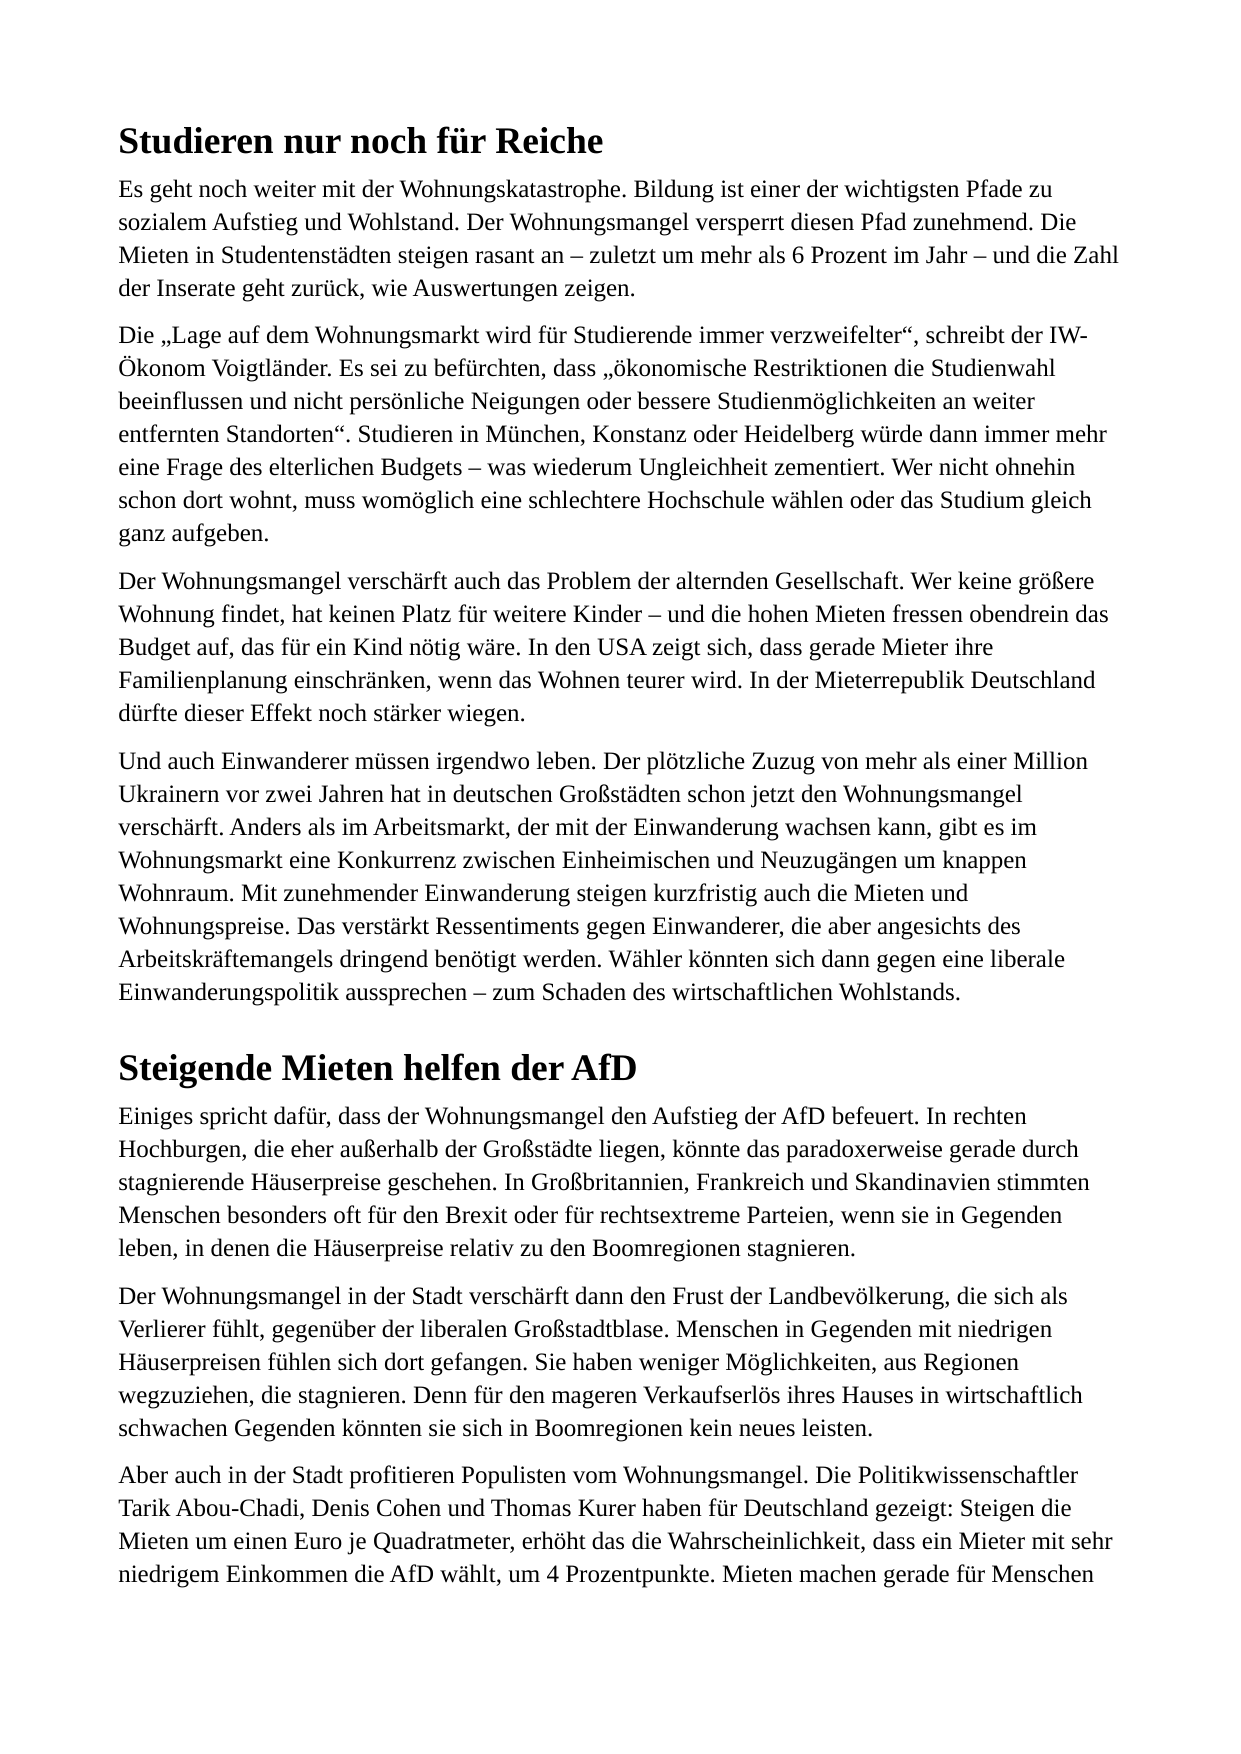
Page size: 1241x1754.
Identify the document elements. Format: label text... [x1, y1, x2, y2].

text Aber auch in der Stadt profitieren Populisten vom Wohnungsmangel. Die Politikwissenschaftler Tarik Abou-Chadi, Denis Cohen und Thomas Kurer haben für Deutschland gezeigt: Steigen die Mieten um einen Euro je Quadratmeter, erhöht das die Wahrscheinlichkeit, dass ein Mieter mit sehr niedrigem Einkommen die AfD wählt, um 4 Prozentpunkte. Mieten machen gerade für Menschen [118, 1460, 1122, 1588]
subtitle Studieren nur noch für Reiche [118, 118, 1122, 161]
subtitle Steigende Mieten helfen der AfD [118, 1045, 1122, 1088]
text Die „Lage auf dem Wohnungsmarkt wird für Studierende immer verzweifelter“, schreibt der IW-Ökonom Voigtländer. Es sei zu befürchten, dass „ökonomische Restriktionen die Studienwahl beeinflussen und nicht persönliche Neigungen oder bessere Studienmöglichkeiten an weiter entfernten Standorten“. Studieren in München, Kon­stanz oder Heidelberg würde dann immer mehr eine Frage des elterlichen Budgets – was wiederum Ungleichheit zementiert. Wer nicht ohnehin schon dort wohnt, muss womöglich eine schlechtere Hochschule wählen oder das Studium gleich ganz aufgeben. [118, 320, 1122, 547]
text Und auch Einwanderer müssen irgendwo leben. Der plötzliche Zuzug von mehr als einer Million Ukrainern vor zwei Jahren hat in deutschen Großstädten schon jetzt den Wohnungsmangel verschärft. Anders als im Arbeitsmarkt, der mit der Einwanderung wachsen kann, gibt es im Wohnungsmarkt eine Konkurrenz zwischen Einheimischen und Neuzugängen um knappen Wohnraum. Mit zunehmender Einwanderung steigen kurzfristig auch die Mieten und Wohnungspreise. Das verstärkt Ressentiments gegen Einwanderer, die aber angesichts des Arbeitskräftemangels dringend benötigt werden. Wähler könnten sich dann gegen eine liberale Einwanderungspolitik aussprechen – zum Schaden des wirtschaftlichen Wohlstands. [118, 746, 1122, 1006]
text Der Wohnungsmangel in der Stadt verschärft dann den Frust der Landbevölkerung, die sich als Verlierer fühlt, gegenüber der liberalen Großstadtblase. Menschen in Gegenden mit niedrigen Häuserpreisen fühlen sich dort gefangen. Sie haben weniger Möglichkeiten, aus Regionen wegzuziehen, die stagnieren. Denn für den mageren Verkaufserlös ihres Hauses in wirtschaftlich schwachen Gegenden könnten sie sich in Boomregionen kein neues leisten. [118, 1281, 1122, 1442]
text Einiges spricht dafür, dass der Wohnungsmangel den Aufstieg der AfD befeuert. In rechten Hochburgen, die eher außerhalb der Großstädte liegen, könnte das paradoxerweise gerade durch stagnierende Häuserpreise geschehen. In Großbritannien, Frankreich und Skandinavien stimmten Menschen besonders oft für den Brexit oder für rechtsex­treme Parteien, wenn sie in Gegenden leben, in denen die Häuserpreise relativ zu den Boomregionen stagnieren. [118, 1101, 1122, 1262]
text Es geht noch weiter mit der Wohnungskatastrophe. Bildung ist einer der wichtigsten Pfade zu sozialem Aufstieg und Wohlstand. Der Wohnungsmangel versperrt diesen Pfad zunehmend. Die Mieten in Studentenstädten steigen rasant an – zuletzt um mehr als 6 Prozent im Jahr – und die Zahl der Inserate geht zurück, wie Auswertungen zeigen. [118, 174, 1122, 302]
text Der Wohnungsmangel verschärft auch das Problem der alternden Gesellschaft. Wer keine größere Wohnung findet, hat keinen Platz für weitere Kinder – und die hohen Mieten fressen obendrein das Budget auf, das für ein Kind nötig wäre. In den USA zeigt sich, dass gerade Mieter ihre Familienplanung einschränken, wenn das Wohnen teurer wird. In der Mieterrepublik Deutschland dürfte dieser Effekt noch stärker wiegen. [118, 566, 1122, 727]
